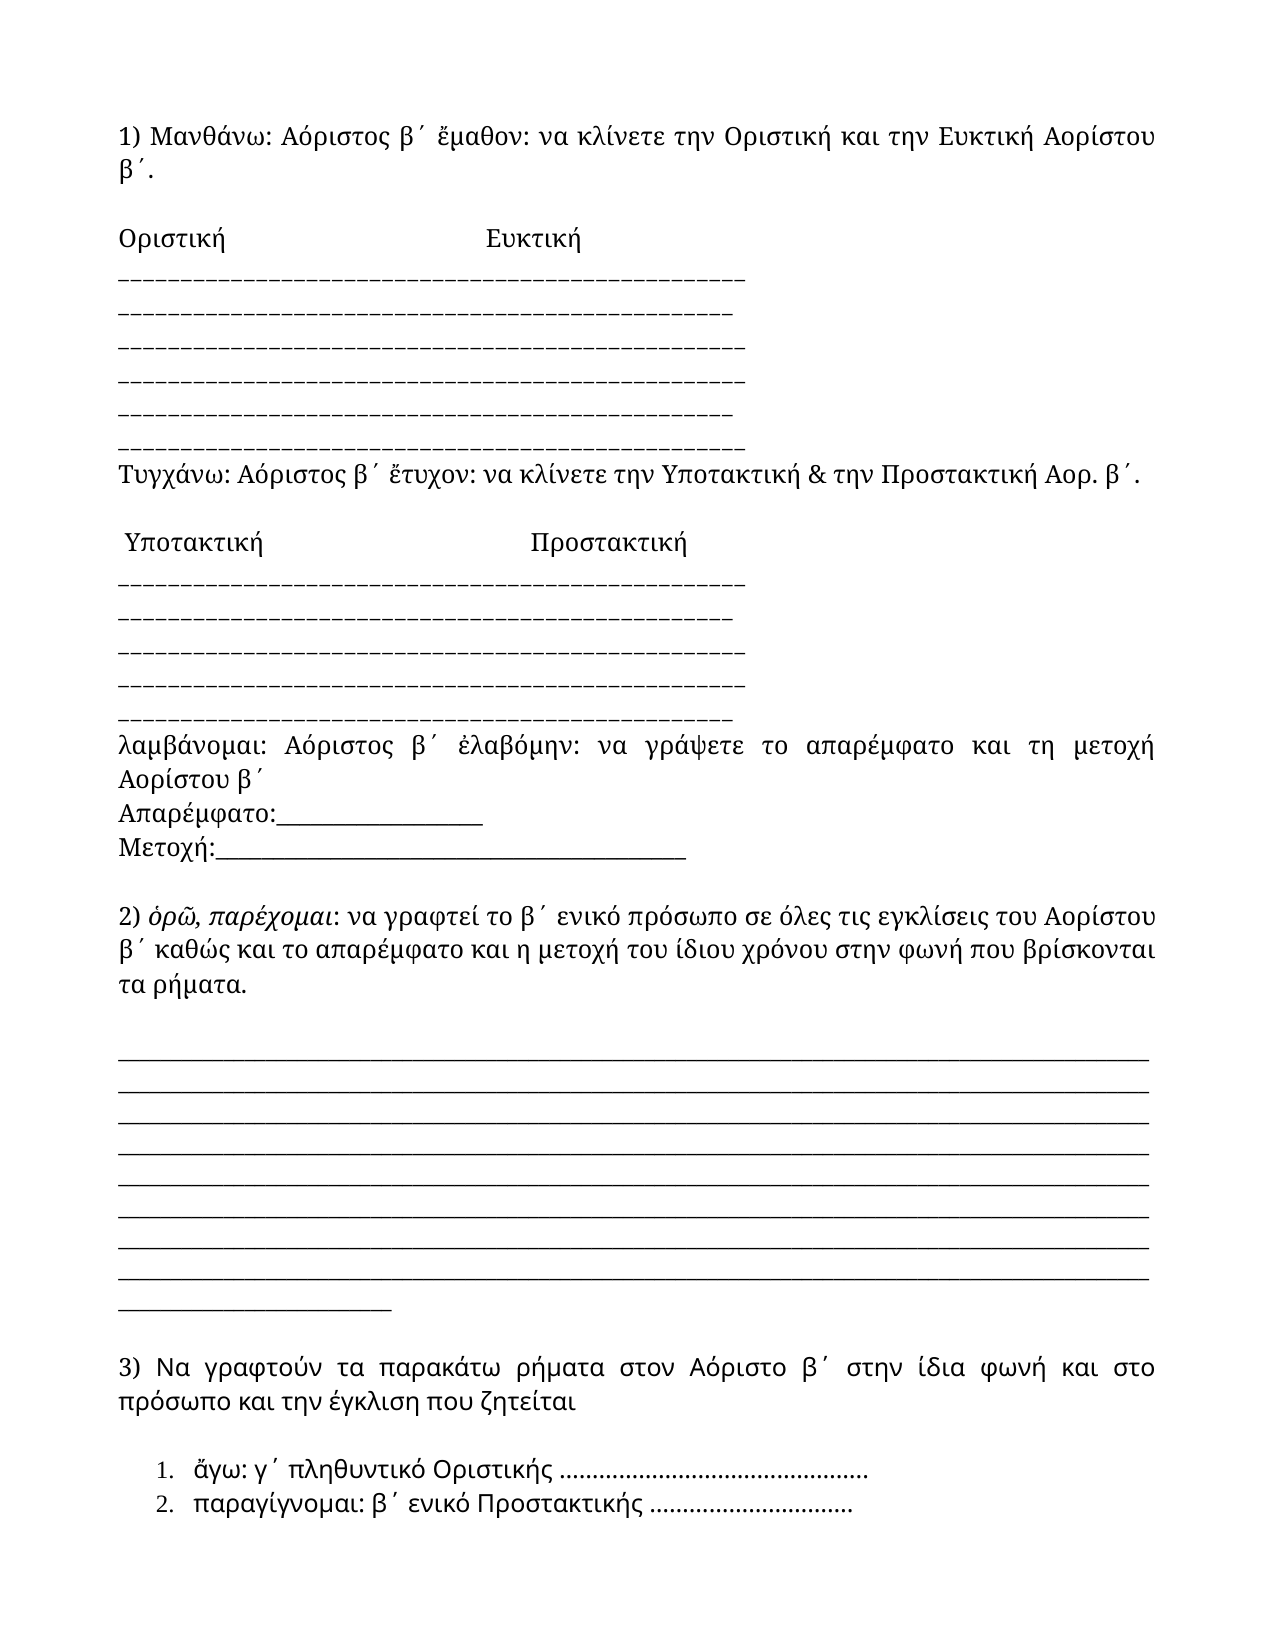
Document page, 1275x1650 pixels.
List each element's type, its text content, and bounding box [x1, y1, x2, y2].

subtitle Τυγχάνω: Αόριστος β΄ ἔτυχον: να κλίνετε την Υποτακτική & την Προστακτική Αορ. β΄. [118, 457, 1157, 491]
list παραγίγνομαι: β΄ ενικό Προστακτικής …………………………. [156, 1486, 1157, 1520]
subtitle __________________________________________________ [118, 322, 1157, 356]
text 1) Μανθάνω: Αόριστος β΄ ἔμαθον: να κλίνετε την Οριστική και την Ευκτική Αορίστου β΄. [118, 118, 1157, 186]
subtitle __________________________________________________ [118, 660, 1157, 694]
subtitle __________________________________________________ [118, 627, 1157, 660]
subtitle _________________________________________________ [118, 288, 1157, 322]
subtitle __________________________________________________ [118, 423, 1157, 457]
text 3) Να γραφτούν τα παρακάτω ρήματα στον Αόριστο β΄ στην ίδια φωνή και στο πρόσωπο και την έγκλιση που ζητείται [118, 1350, 1157, 1418]
text 2) ὁρῶ, παρέχομαι: να γραφτεί το β΄ ενικό πρόσωπο σε όλες τις εγκλίσεις του Αορίστου β΄ καθώς και το απαρέμφατο και η μετοχή του ίδιου χρόνου στην φωνή που βρίσκονται τα ρήματα. [118, 898, 1157, 1000]
subtitle __________________________________________________ [118, 559, 1157, 593]
subtitle __________________________________________________ [118, 356, 1157, 389]
list ἄγω: γ΄ πληθυντικό Οριστικής ……………………………………….. [156, 1452, 1157, 1486]
subtitle __________________________________________________ [118, 254, 1157, 288]
subtitle _________________________________________________ [118, 389, 1157, 423]
subtitle _________________________________________________ [118, 694, 1157, 728]
text Οριστική Ευκτική [118, 220, 1157, 254]
subtitle Υποτακτική Προστακτική [118, 525, 1157, 559]
subtitle _________________________________________________ [118, 593, 1157, 627]
text __________________________________________________________________________________________________________________________________________________________________________________________________________________________________________________________________________________________________________________________________________________________________________________________________________________________________________________________________________________________________________________________________________________________________________________________________________________________________________________________________________________________________________________________________________________________________________________________________________________________________________ [118, 1034, 1157, 1316]
text Μετοχή:_________________________________________ [118, 830, 1157, 864]
text Απαρέμφατο:__________________ [118, 796, 1157, 830]
subtitle λαμβάνομαι: Αόριστος β΄ ἐλαβόμην: να γράψετε το απαρέμφατο και τη μετοχή Αορίστου β΄ [118, 728, 1157, 796]
